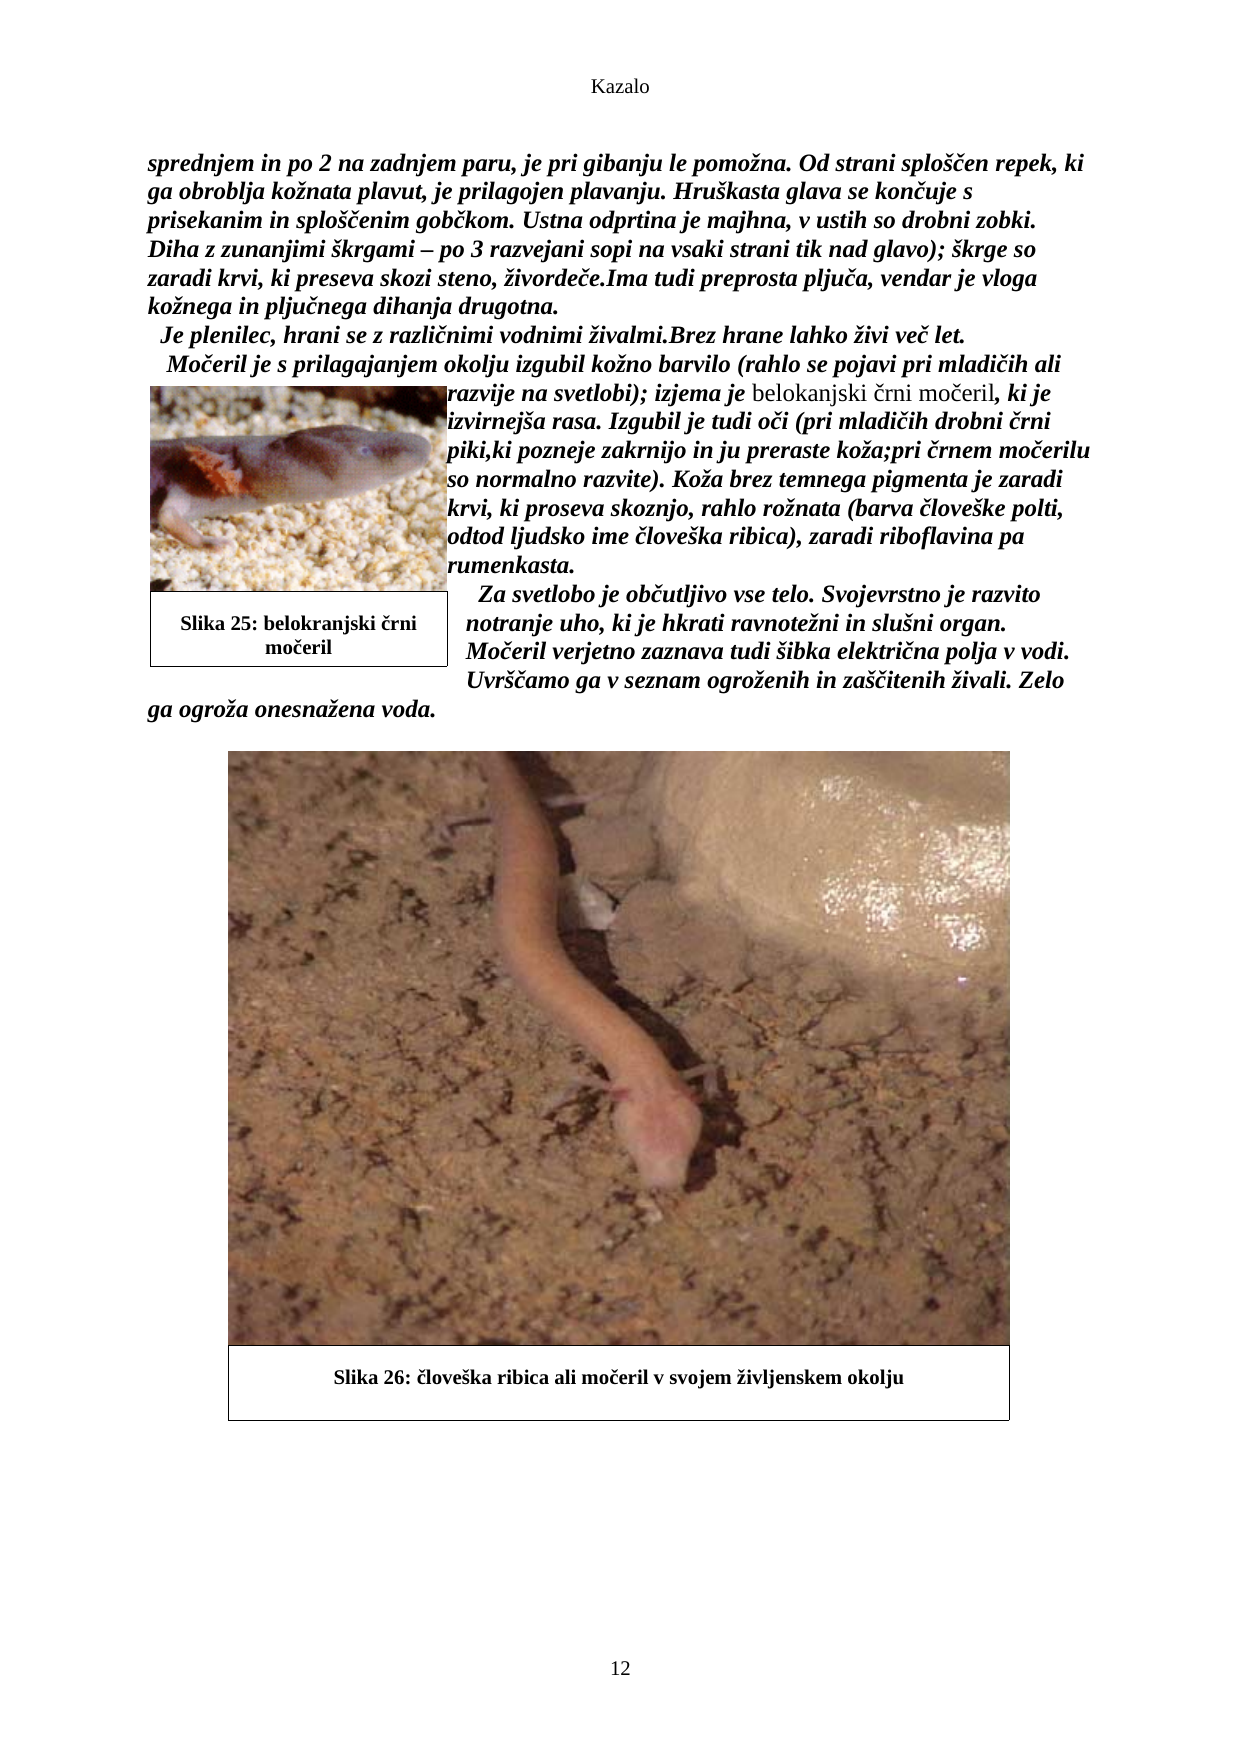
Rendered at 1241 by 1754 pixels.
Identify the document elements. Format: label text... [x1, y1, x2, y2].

text Slika 26: človeška ribica ali močeril v svojem življenskem okolju [243, 1365, 994, 1389]
text sprednjem in po 2 na zadnjem paru, je pri gibanju le pomožna. Od strani sploščen repek, ki ga obroblja kožnata plavut, je prilagojen plavanju. Hruškasta glava se končuje s prisekanim in sploščenim gobčkom. Ustna odprtina je majhna, v ustih so drobni zobki. Diha z zunanjimi škrgami – po 3 razvejani sopi na vsaki strani tik nad glavo); škrge so zaradi krvi, ki preseva skozi steno, živordeče.Ima tudi preprosta pljuča, vendar je vloga kožnega in pljučnega dihanja drugotna. [148, 148, 1093, 320]
text Močeril je s prilagajanjem okolju izgubil kožno barvilo (rahlo se pojavi pri mladičih ali razvije na svetlobi); izjema je belokanjski črni močeril, ki je izvirnejša rasa. Izgubil je tudi oči (pri mladičih drobni črni piki,ki pozneje zakrnijo in ju preraste koža;pri črnem močerilu so normalno razvite). Koža brez temnega pigmenta je zaradi krvi, ki proseva skoznjo, rahlo rožnata (barva človeške polti, odtod ljudsko ime človeška ribica), zaradi riboflavina pa rumenkasta. Za svetlobo je občutljivo vse telo. Svojevrstno je razvito notranje uho, ki je hkrati ravnotežni in slušni organ. Močeril verjetno zaznava tudi šibka električna polja v vodi. Uvrščamo ga v seznam ogroženih in zaščitenih živali. Zelo ga ogroža onesnažena voda. [148, 349, 1093, 723]
text Je plenilec, hrani se z različnimi vodnimi živalmi.Brez hrane lahko živi več let. [148, 320, 1093, 349]
picture [228, 751, 1010, 1345]
